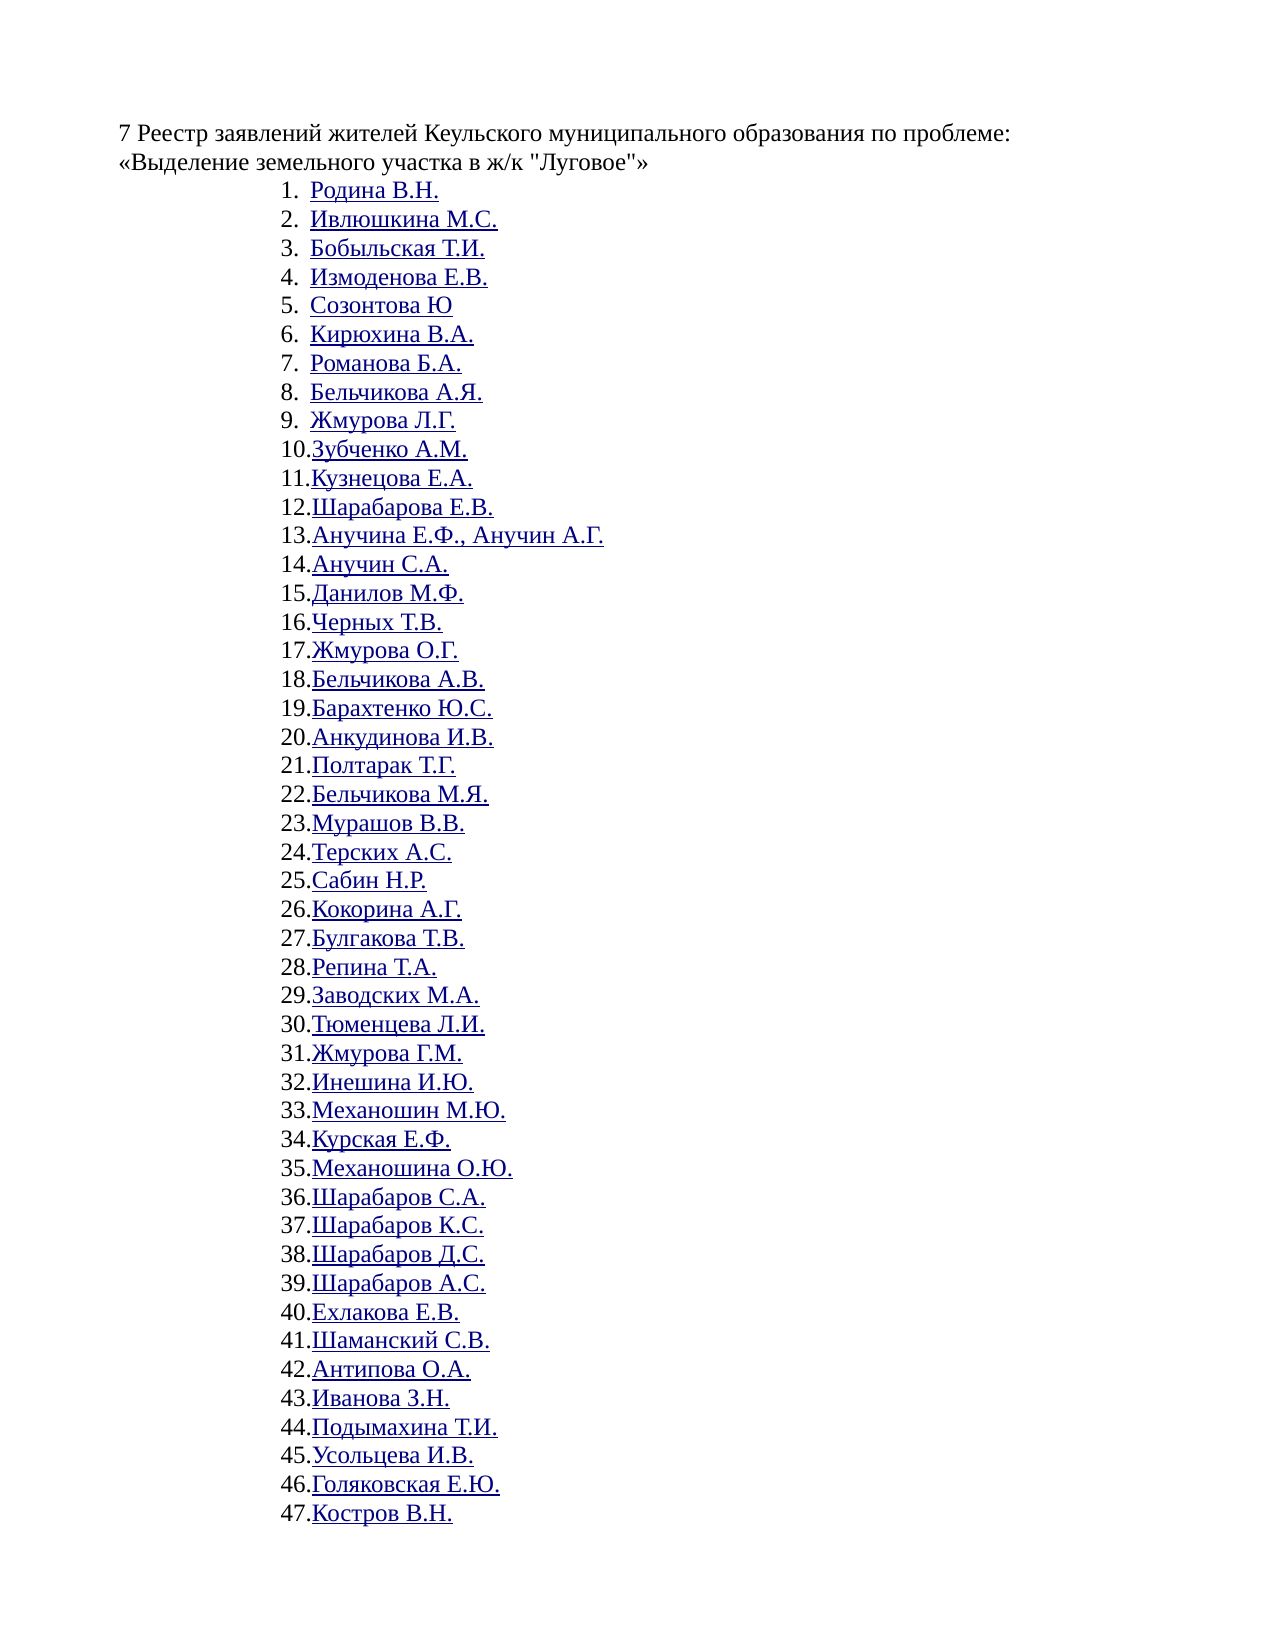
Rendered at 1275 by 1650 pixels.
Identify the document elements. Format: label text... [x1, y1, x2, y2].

list Кузнецова Е.А. [280, 463, 1039, 492]
list Жмурова Л.Г. [280, 406, 1039, 434]
list Ехлакова Е.В. [280, 1297, 1039, 1326]
list Тюменцева Л.И. [280, 1009, 1039, 1038]
list Инешина И.Ю. [280, 1067, 1039, 1096]
list Барахтенко Ю.С. [280, 693, 1039, 722]
list Измоденова Е.В. [280, 262, 1039, 291]
list Созонтова Ю [280, 291, 1039, 319]
list Бельчикова М.Я. [280, 779, 1039, 808]
subtitle 7 Реестр заявлений жителей Кеульского муниципального образования по проблеме: «Выделение земельного участка в ж/к "Луговое"» [118, 118, 1157, 176]
list Анучин С.А. [280, 549, 1039, 578]
list Родина В.Н. [280, 176, 1039, 204]
list Ивлюшкина М.С. [280, 204, 1039, 233]
list Зубченко А.М. [280, 434, 1039, 463]
list Мурашов В.В. [280, 808, 1039, 837]
list Шарабаров С.А. [280, 1182, 1039, 1211]
list Иванова З.Н. [280, 1383, 1039, 1412]
list Заводских М.А. [280, 981, 1039, 1009]
list Данилов М.Ф. [280, 578, 1039, 607]
list Полтарак Т.Г. [280, 751, 1039, 779]
list Антипова О.А. [280, 1354, 1039, 1383]
list Усольцева И.В. [280, 1441, 1039, 1469]
list Подымахина Т.И. [280, 1412, 1039, 1441]
list Анкудинова И.В. [280, 722, 1039, 751]
list Анучина Е.Ф., Анучин А.Г. [280, 521, 1039, 549]
list Механошина О.Ю. [280, 1153, 1039, 1182]
list Булгакова Т.В. [280, 923, 1039, 952]
list Механошин М.Ю. [280, 1096, 1039, 1124]
list Романова Б.А. [280, 348, 1039, 377]
list Сабин Н.Р. [280, 866, 1039, 894]
list Черных Т.В. [280, 607, 1039, 636]
list Курская Е.Ф. [280, 1124, 1039, 1153]
list Кирюхина В.А. [280, 319, 1039, 348]
list Голяковская Е.Ю. [280, 1469, 1039, 1498]
list Бельчикова А.В. [280, 664, 1039, 693]
list Шарабарова Е.В. [280, 492, 1039, 521]
list Терских А.С. [280, 837, 1039, 866]
list Жмурова Г.М. [280, 1038, 1039, 1067]
list Бельчикова А.Я. [280, 377, 1039, 406]
list Шаманский С.В. [280, 1326, 1039, 1354]
list Шарабаров К.С. [280, 1211, 1039, 1239]
list Бобыльская Т.И. [280, 233, 1039, 262]
list Шарабаров А.С. [280, 1268, 1039, 1297]
list Жмурова О.Г. [280, 636, 1039, 664]
list Шарабаров Д.С. [280, 1239, 1039, 1268]
list Репина Т.А. [280, 952, 1039, 981]
list Костров В.Н. [280, 1498, 1039, 1527]
list Кокорина А.Г. [280, 894, 1039, 923]
